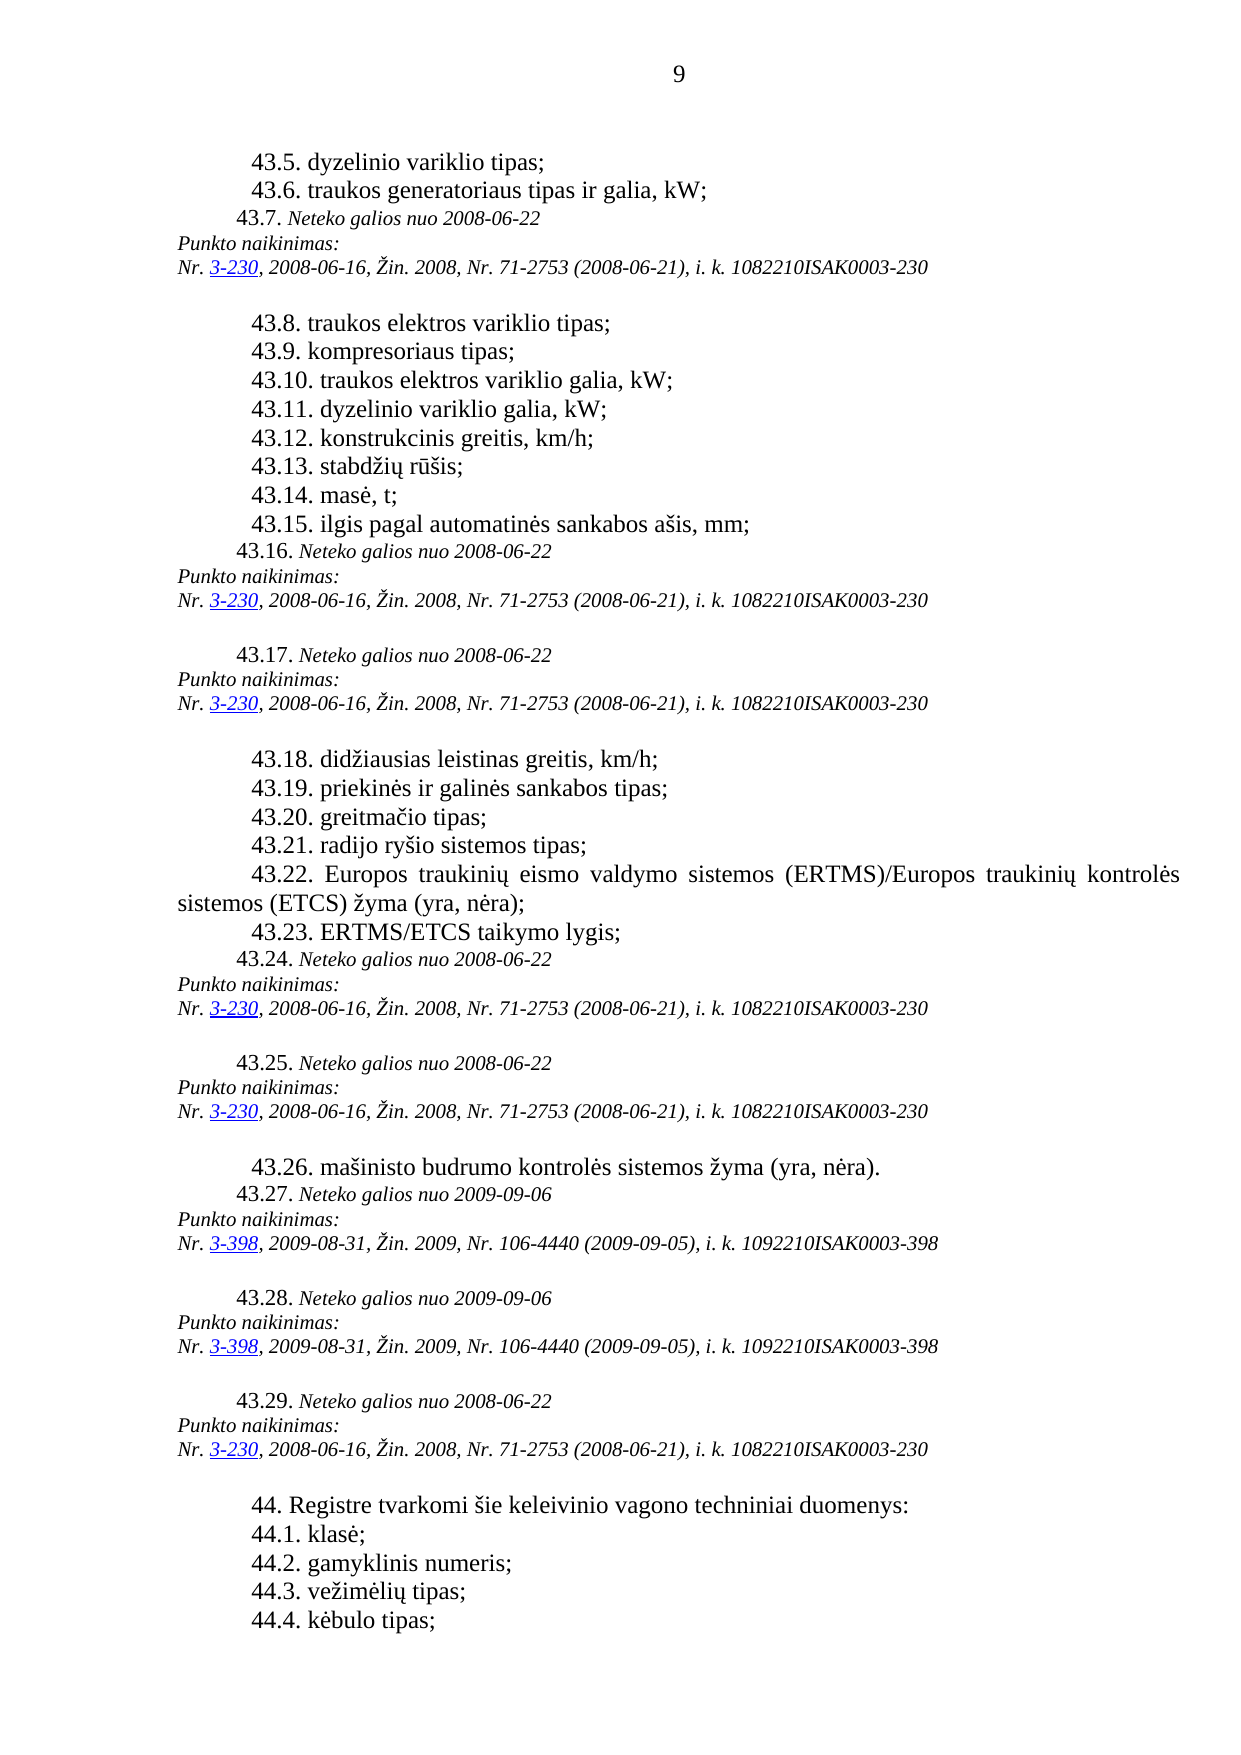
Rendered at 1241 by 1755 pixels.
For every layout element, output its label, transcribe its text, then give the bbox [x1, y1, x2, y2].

text Punkto naikinimas: [177, 1207, 1181, 1231]
text 43.17. Neteko galios nuo 2008-06-22 [177, 641, 1181, 667]
text 43.13. stabdžių rūšis; [177, 451, 1181, 480]
text 44.3. vežimėlių tipas; [177, 1576, 1181, 1605]
text 43.27. Neteko galios nuo 2009-09-06 [177, 1181, 1181, 1207]
text Punkto naikinimas: [177, 1310, 1181, 1334]
text Nr. 3-230, 2008-06-16, Žin. 2008, Nr. 71-2753 (2008-06-21), i. k. 1082210ISAK0003-230 [177, 1437, 1181, 1461]
text Nr. 3-398, 2009-08-31, Žin. 2009, Nr. 106-4440 (2009-09-05), i. k. 1092210ISAK0003-398 [177, 1334, 1181, 1358]
text 43.7. Neteko galios nuo 2008-06-22 [177, 204, 1181, 231]
text 43.6. traukos generatoriaus tipas ir galia, kW; [177, 176, 1181, 204]
text Nr. 3-230, 2008-06-16, Žin. 2008, Nr. 71-2753 (2008-06-21), i. k. 1082210ISAK0003-230 [177, 996, 1181, 1020]
text 43.24. Neteko galios nuo 2008-06-22 [177, 945, 1181, 972]
text Nr. 3-230, 2008-06-16, Žin. 2008, Nr. 71-2753 (2008-06-21), i. k. 1082210ISAK0003-230 [177, 1099, 1181, 1123]
text 43.16. Neteko galios nuo 2008-06-22 [177, 538, 1181, 564]
text 44. Registre tvarkomi šie keleivinio vagono techniniai duomenys: [177, 1490, 1181, 1519]
text 43.15. ilgis pagal automatinės sankabos ašis, mm; [177, 509, 1181, 538]
text 43.9. kompresoriaus tipas; [177, 336, 1181, 365]
text 43.26. mašinisto budrumo kontrolės sistemos žyma (yra, nėra). [177, 1152, 1181, 1181]
text 43.8. traukos elektros variklio tipas; [177, 308, 1181, 336]
text 43.23. ERTMS/ETCS taikymo lygis; [177, 917, 1181, 945]
text 43.29. Neteko galios nuo 2008-06-22 [177, 1387, 1181, 1413]
text 43.5. dyzelinio variklio tipas; [177, 147, 1181, 176]
text Punkto naikinimas: [177, 667, 1181, 691]
text 43.11. dyzelinio variklio galia, kW; [177, 394, 1181, 423]
text 43.22. Europos traukinių eismo valdymo sistemos (ERTMS)/Europos traukinių kontrolės sistemos (ETCS) žyma (yra, nėra); [177, 859, 1181, 917]
text 43.28. Neteko galios nuo 2009-09-06 [177, 1284, 1181, 1310]
text 43.18. didžiausias leistinas greitis, km/h; [177, 744, 1181, 773]
text Punkto naikinimas: [177, 972, 1181, 996]
text Nr. 3-398, 2009-08-31, Žin. 2009, Nr. 106-4440 (2009-09-05), i. k. 1092210ISAK0003-398 [177, 1231, 1181, 1255]
text 44.2. gamyklinis numeris; [177, 1548, 1181, 1576]
text 44.1. klasė; [177, 1519, 1181, 1548]
text Nr. 3-230, 2008-06-16, Žin. 2008, Nr. 71-2753 (2008-06-21), i. k. 1082210ISAK0003-230 [177, 691, 1181, 715]
text 43.21. radijo ryšio sistemos tipas; [177, 830, 1181, 859]
text Nr. 3-230, 2008-06-16, Žin. 2008, Nr. 71-2753 (2008-06-21), i. k. 1082210ISAK0003-230 [177, 255, 1181, 279]
text 43.12. konstrukcinis greitis, km/h; [177, 423, 1181, 451]
text 43.19. priekinės ir galinės sankabos tipas; [177, 773, 1181, 802]
text Punkto naikinimas: [177, 564, 1181, 588]
text Punkto naikinimas: [177, 1413, 1181, 1437]
text 43.20. greitmačio tipas; [177, 802, 1181, 830]
text 43.25. Neteko galios nuo 2008-06-22 [177, 1048, 1181, 1075]
text Punkto naikinimas: [177, 1075, 1181, 1099]
text 44.4. kėbulo tipas; [177, 1605, 1181, 1634]
text Punkto naikinimas: [177, 231, 1181, 255]
text 43.10. traukos elektros variklio galia, kW; [177, 365, 1181, 394]
text Nr. 3-230, 2008-06-16, Žin. 2008, Nr. 71-2753 (2008-06-21), i. k. 1082210ISAK0003-230 [177, 588, 1181, 612]
text 43.14. masė, t; [177, 480, 1181, 509]
